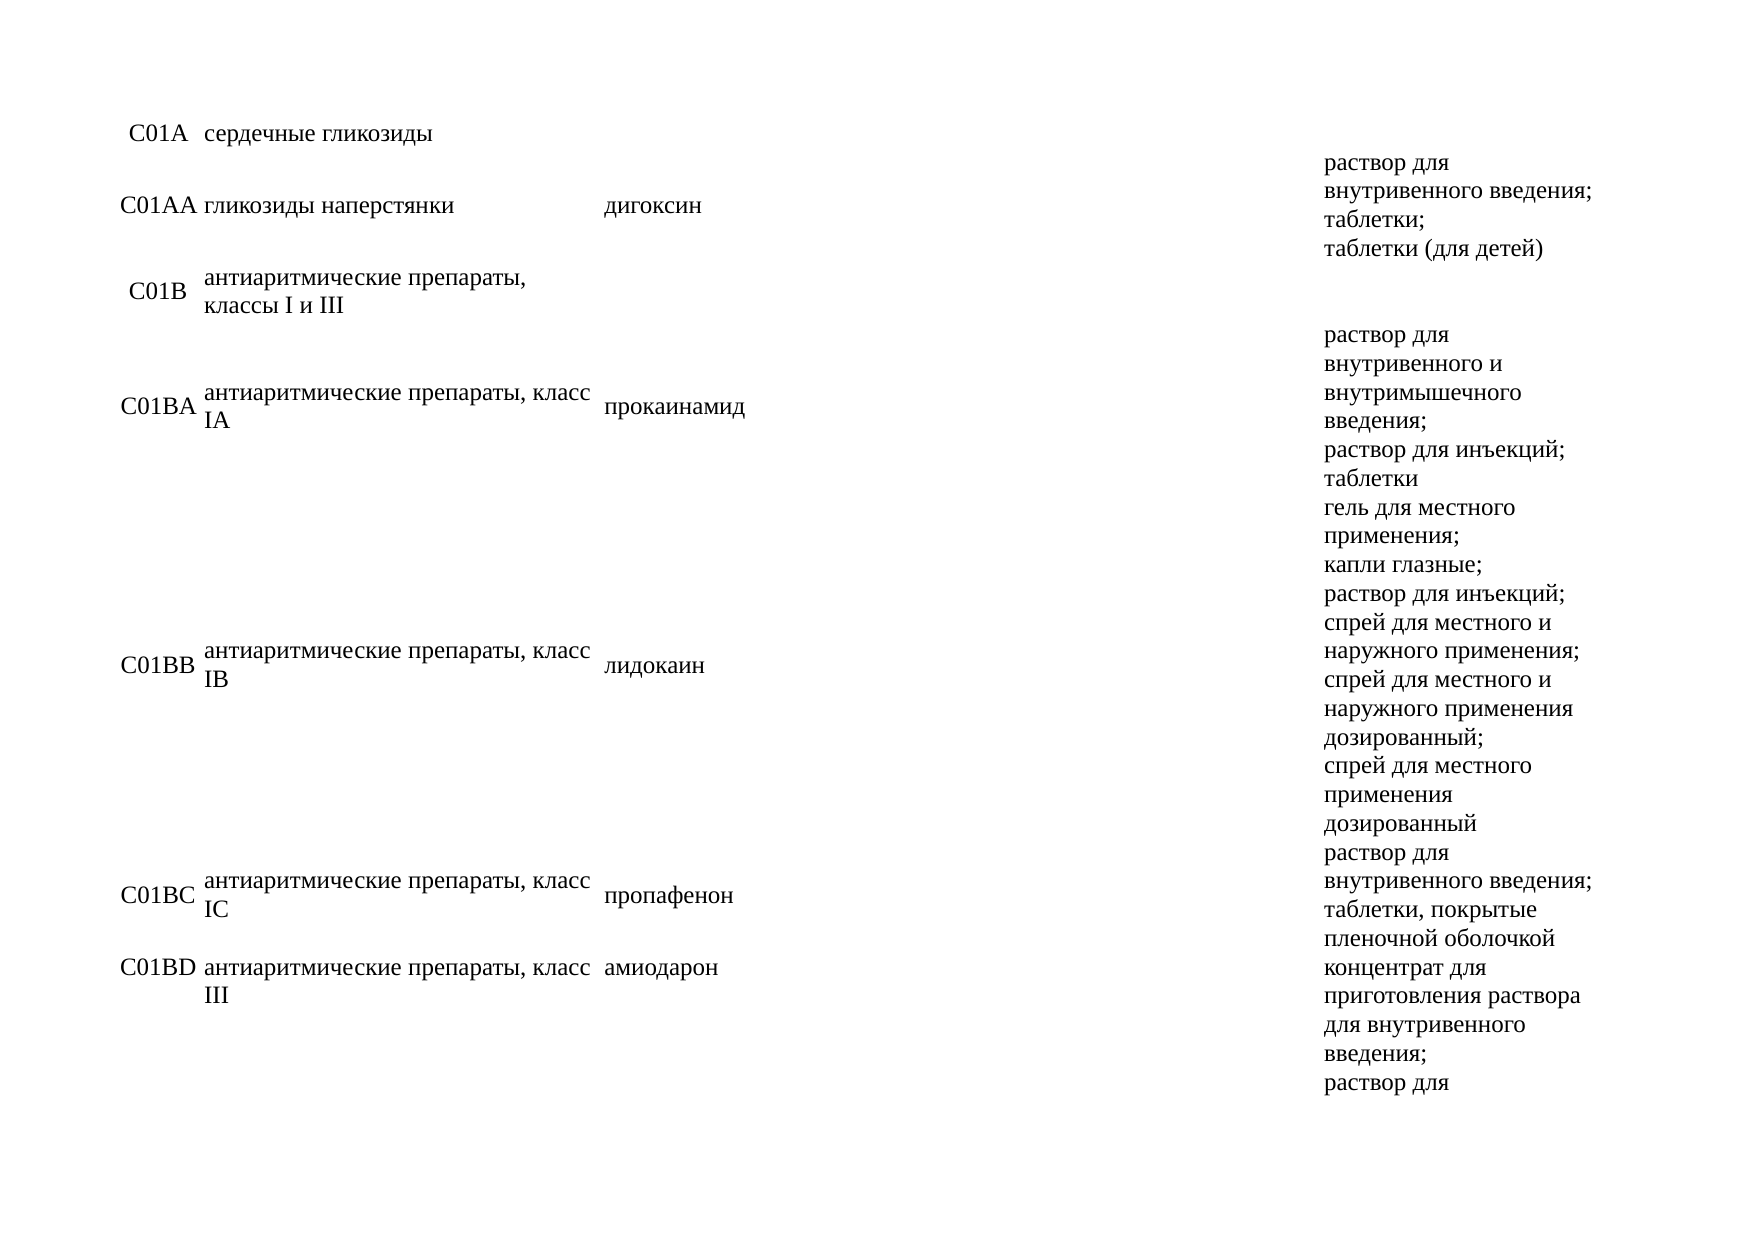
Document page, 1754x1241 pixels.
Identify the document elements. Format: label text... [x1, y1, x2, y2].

table_cell C01BB [118, 492, 204, 837]
table_cell пропафенон [604, 837, 1324, 952]
table_cell концентрат для приготовления раствора для внутривенного введения; раствор для [1324, 952, 1607, 1122]
table_cell антиаритмические препараты, класс III [204, 952, 604, 1122]
table_cell [1324, 262, 1607, 319]
table_cell C01BA [118, 319, 204, 492]
table_cell раствор для внутривенного введения; таблетки, покрытые пленочной оболочкой [1324, 837, 1607, 952]
table_cell [1324, 118, 1607, 147]
table_cell антиаритмические препараты, классы I и III [204, 262, 604, 319]
table_cell антиаритмические препараты, класс IA [204, 319, 604, 492]
table_cell C01AA [118, 147, 204, 262]
table_cell амиодарон [604, 952, 1324, 1122]
table_cell гель для местного применения; капли глазные; раствор для инъекций; спрей для местного и наружного применения; спрей для местного и наружного применения дозированный; спрей для местного применения дозированный [1324, 492, 1607, 837]
table_cell C01BD [118, 952, 204, 1122]
table_cell антиаритмические препараты, класс IC [204, 837, 604, 952]
table_cell раствор для внутривенного и внутримышечного введения; раствор для инъекций; таблетки [1324, 319, 1607, 492]
table_cell прокаинамид [604, 319, 1324, 492]
table_cell гликозиды наперстянки [204, 147, 604, 262]
table_cell [604, 118, 1324, 147]
table_cell раствор для внутривенного введения; таблетки; таблетки (для детей) [1324, 147, 1607, 262]
table_cell C01A [118, 118, 204, 147]
table_cell C01BC [118, 837, 204, 952]
table_cell лидокаин [604, 492, 1324, 837]
table_cell сердечные гликозиды [204, 118, 604, 147]
table_cell дигоксин [604, 147, 1324, 262]
table_cell C01B [118, 262, 204, 319]
table_cell антиаритмические препараты, класс IB [204, 492, 604, 837]
table_cell [604, 262, 1324, 319]
